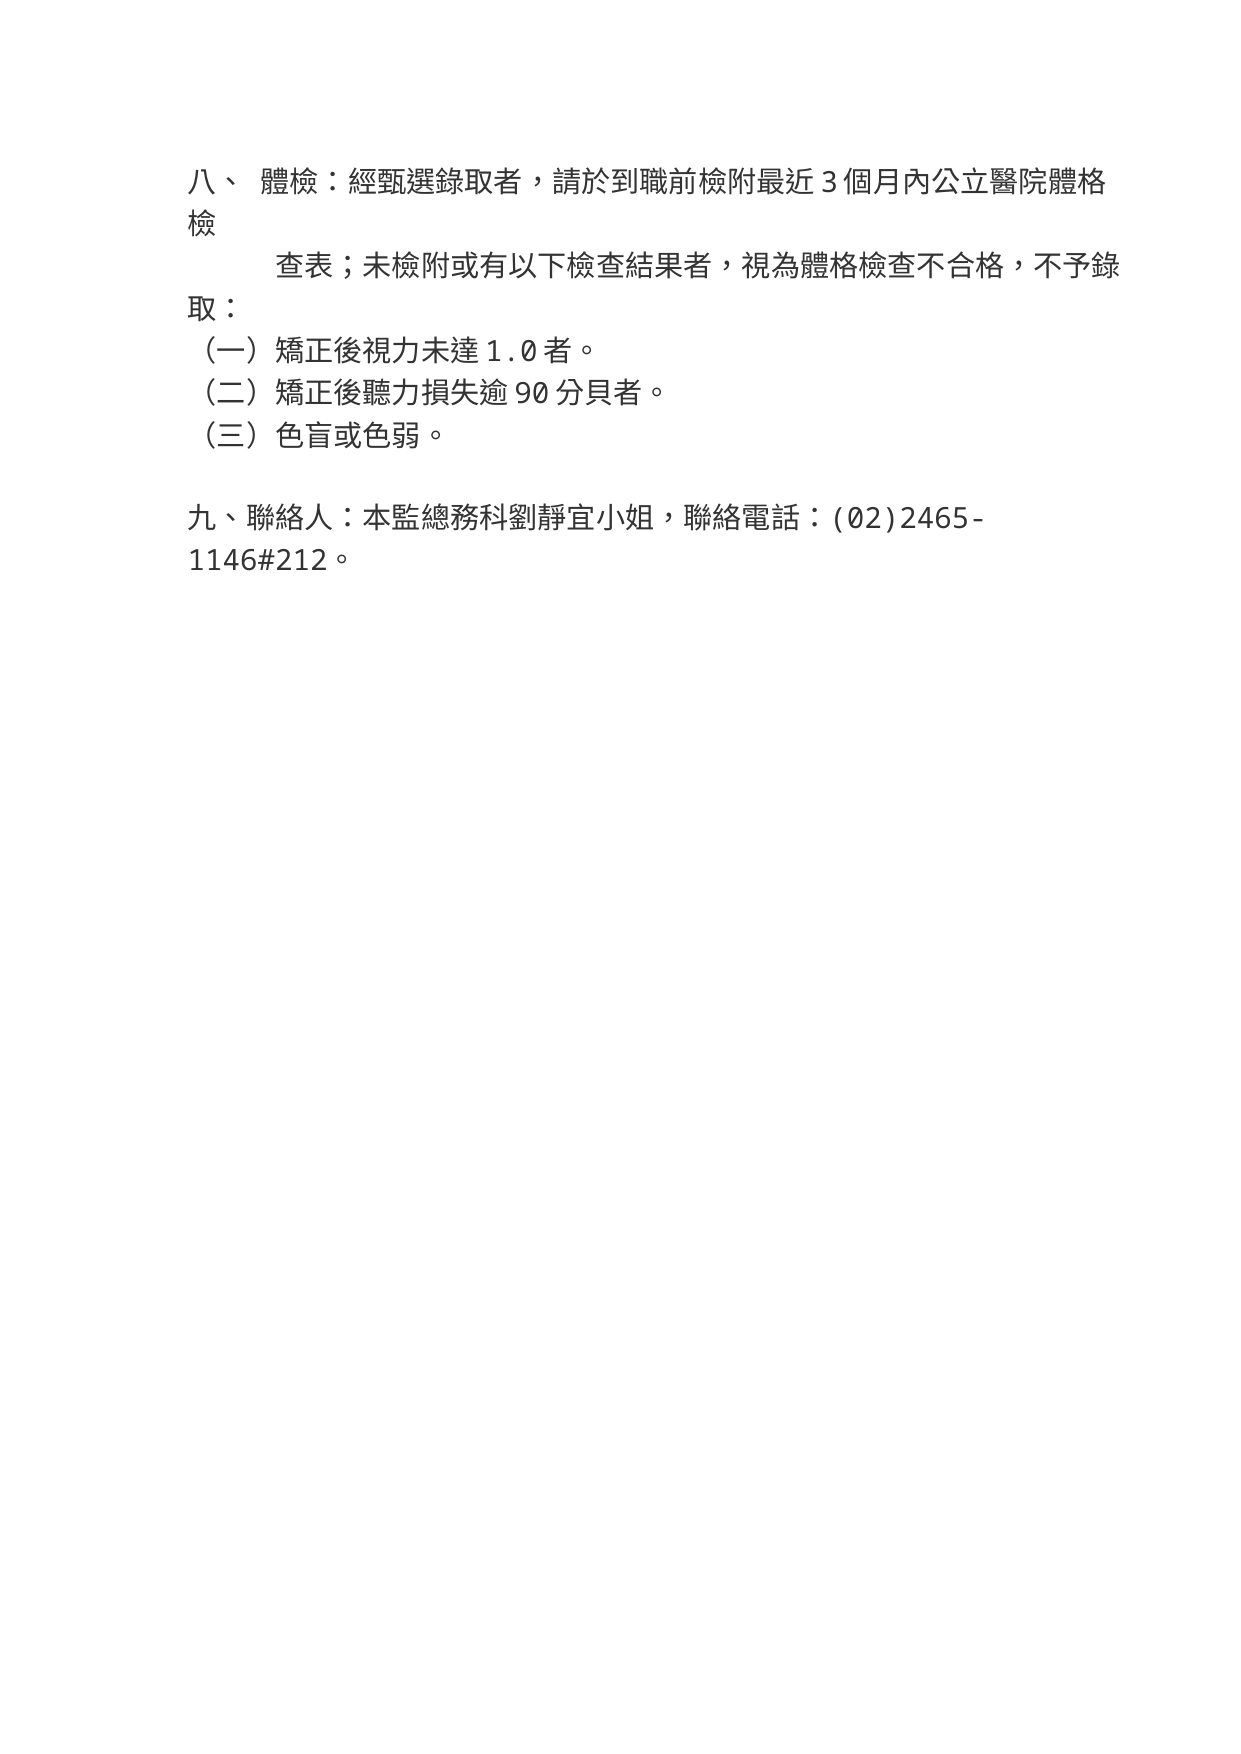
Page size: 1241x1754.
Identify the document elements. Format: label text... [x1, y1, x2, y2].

text （三）色盲或色弱。 [187, 412, 1132, 455]
text 查表；未檢附或有以下檢查結果者，視為體格檢查不合格，不予錄取： （一）矯正後視力未達1.0者。 [187, 243, 1132, 370]
text 九、聯絡人：本監總務科劉靜宜小姐，聯絡電話：(02)2465-1146#212。 [187, 494, 1132, 579]
text 八、 體檢：經甄選錄取者，請於到職前檢附最近3個月內公立醫院體格檢 [187, 158, 1132, 243]
text （二）矯正後聽力損失逾90分貝者。 [187, 370, 1132, 412]
